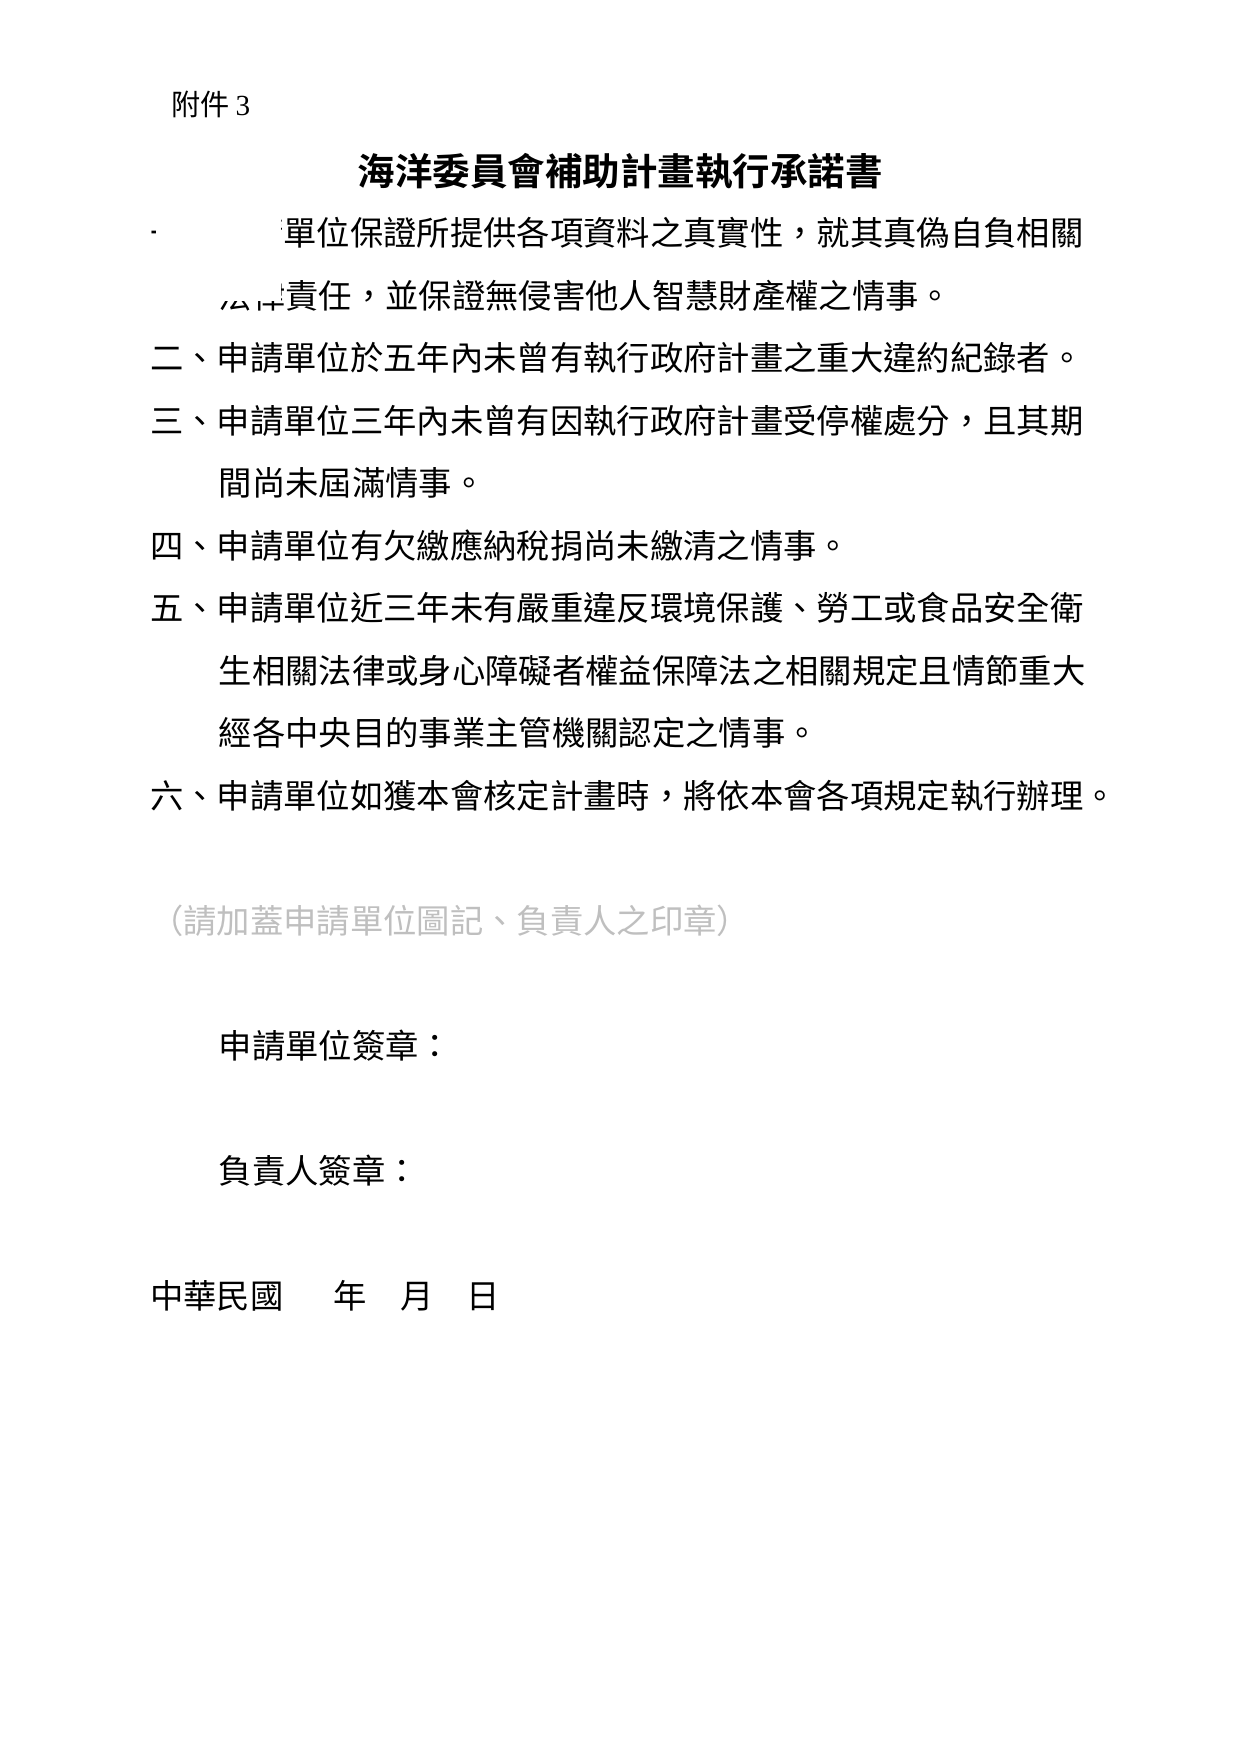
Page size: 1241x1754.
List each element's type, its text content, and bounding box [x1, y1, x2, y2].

text 海洋委員會補助計畫執行承諾書 [150, 71, 1090, 301]
list 申請單位如獲本會核定計畫時，將依本會各項規定執行辦理。 [150, 752, 1090, 814]
text 申請單位簽章： [218, 1002, 1090, 1064]
list 申請單位於五年內未曾有執行政府計畫之重大違約紀錄者。 [150, 314, 1090, 377]
text 附件3 [171, 78, 266, 124]
list 申請單位有欠繳應納稅捐尚未繳清之情事。 [150, 502, 1090, 564]
text （請加蓋申請單位圖記、負責人之印章） [150, 877, 1090, 939]
list 申請單位三年內未曾有因執行政府計畫受停權處分，且其期間尚未屆滿情事。 [150, 377, 1090, 502]
text 中華民國 年 月 日 [150, 1252, 1090, 1314]
list 申請單位近三年未有嚴重違反環境保護、勞工或食品安全衛生相關法律或身心障礙者權益保障法之相關規定且情節重大經各中央目的事業主管機關認定之情事。 [150, 564, 1090, 752]
text 負責人簽章： [218, 1127, 1090, 1189]
list 申請單位保證所提供各項資料之真實性，就其真偽自負相關法律責任，並保證無侵害他人智慧財產權之情事。 [150, 189, 1090, 314]
